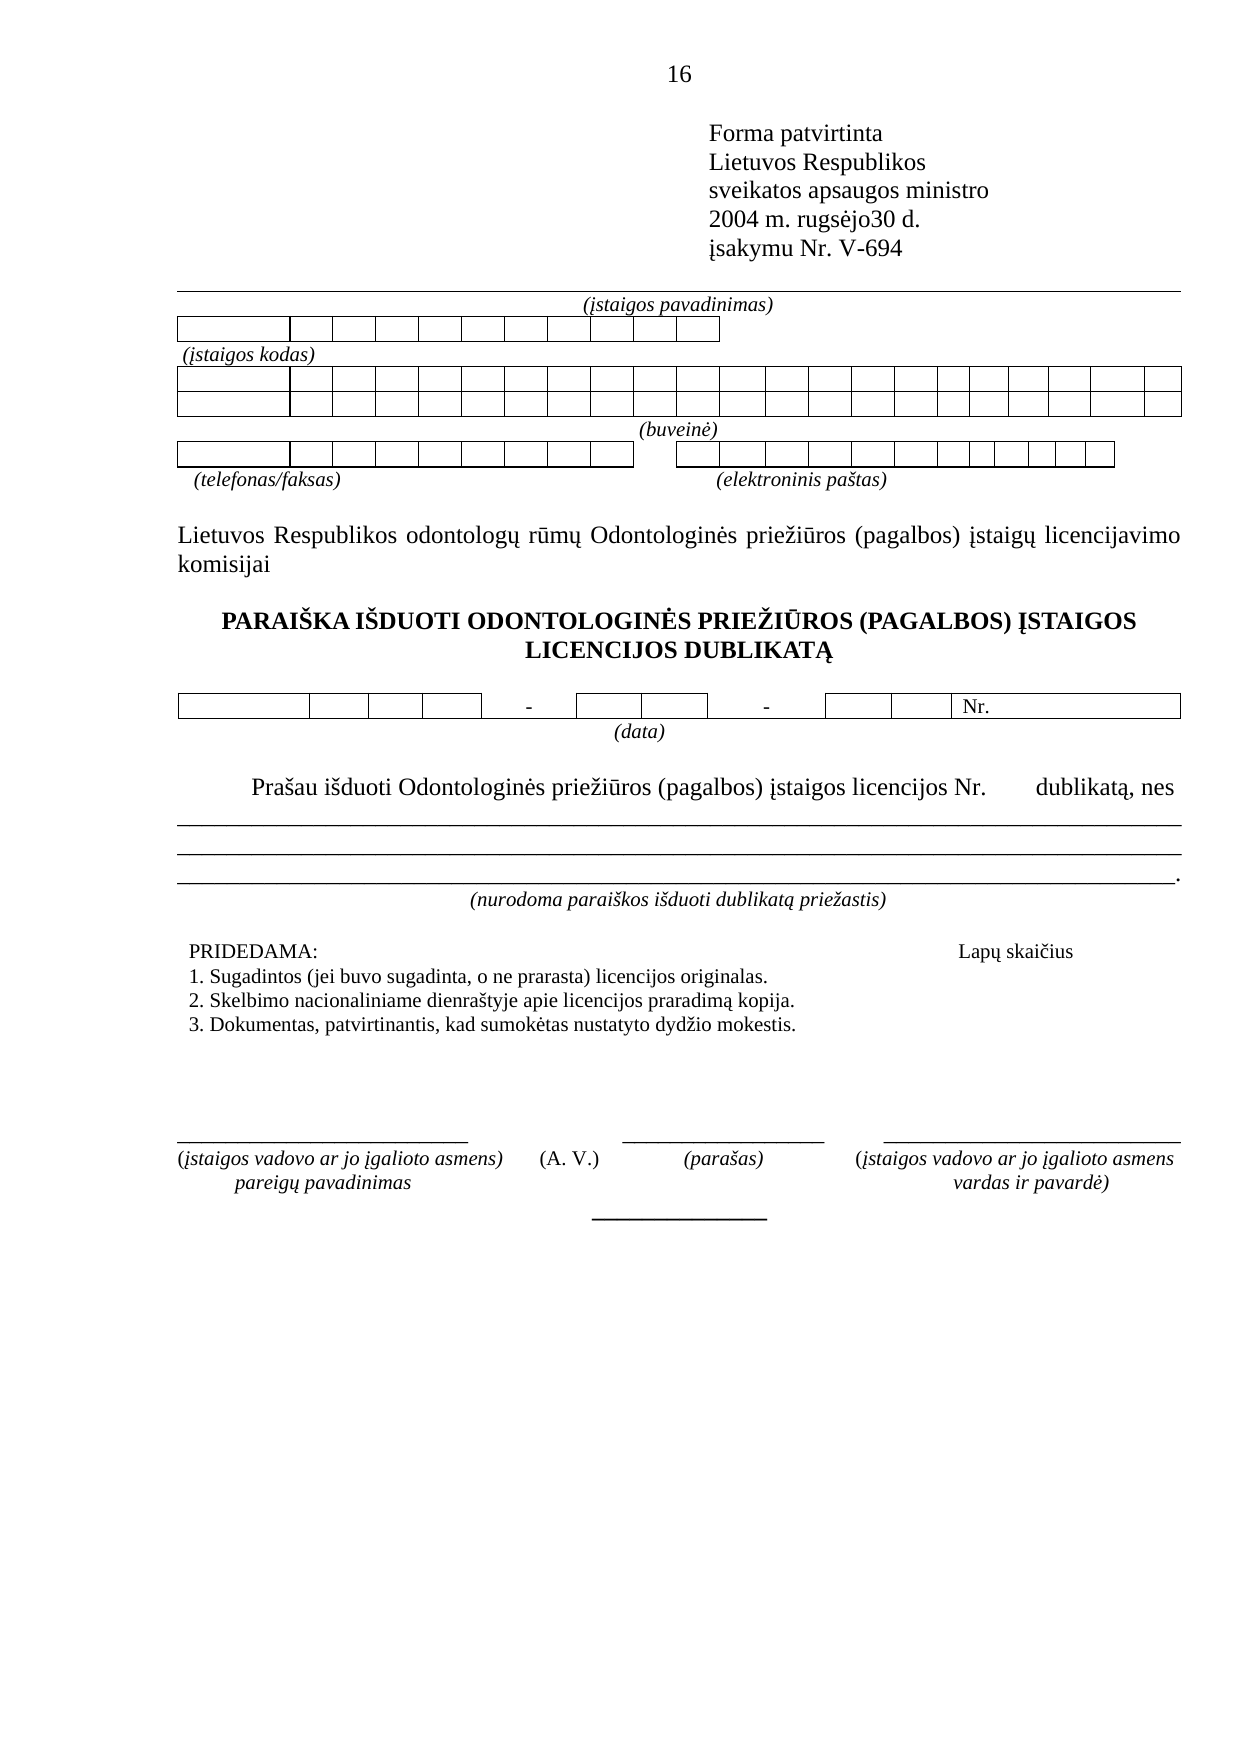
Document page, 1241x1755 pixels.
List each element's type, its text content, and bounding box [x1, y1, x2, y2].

table_header [892, 694, 951, 718]
table_cell [895, 392, 937, 416]
table_cell [634, 367, 676, 391]
table_cell [419, 367, 461, 391]
table_cell [178, 317, 289, 341]
table_header Lapų skaičius [947, 940, 1181, 963]
text . [177, 858, 1181, 887]
text (įstaigos vadovo ar jo įgalioto asmens) (A. V.) (parašas) (įstaigos vadovo ar jo įgalioto asmens [177, 1146, 1181, 1170]
table_cell [747, 316, 1181, 341]
text 2004 m. rugsėjo30 d. [177, 204, 1181, 233]
table_cell [947, 988, 1181, 1012]
table_cell 3. Dokumentas, patvirtinantis, kad sumokėtas nustatyto dydžio mokestis. [177, 1012, 947, 1060]
text Lietuvos Respublikos odontologų rūmų Odontologinės priežiūros (pagalbos) įstaigų licencijavimo komisijai [177, 520, 1181, 578]
text ______________ [177, 1194, 1181, 1223]
table_cell [720, 316, 747, 341]
table_cell [938, 442, 969, 466]
table_cell A [178, 442, 289, 466]
table_cell [548, 392, 590, 416]
table_cell [720, 442, 765, 466]
table_cell [291, 317, 332, 341]
table_cell [376, 392, 418, 416]
table_cell [548, 442, 590, 466]
text įsakymu Nr. V-694 [177, 233, 1181, 262]
table_cell [462, 367, 504, 391]
table_cell [720, 392, 765, 416]
table_cell [548, 317, 590, 341]
text pARAIŠKA IŠDUOTI ODONTOLOGINĖS PRIEŽIŪROS (PAGALBOS) ĮSTAIGOS LICENCIJOS DUBLIKATĄ [177, 606, 1181, 664]
table_header - [708, 693, 825, 718]
table_cell [809, 392, 851, 416]
table_cell [1145, 392, 1181, 416]
table_header - [482, 693, 576, 718]
table_cell [766, 367, 808, 391]
table_header [577, 694, 641, 718]
text Prašau išduoti Odontologinės priežiūros (pagalbos) įstaigos licencijos Nr. dublikatą, nes [177, 772, 1181, 800]
table_cell [333, 317, 375, 341]
table_cell [677, 392, 719, 416]
table_cell [505, 367, 547, 391]
table_cell [895, 442, 937, 466]
table_cell [419, 392, 461, 416]
table_cell [1091, 367, 1144, 391]
table_cell [970, 392, 1008, 416]
table_cell [895, 367, 937, 391]
table_cell [938, 367, 969, 391]
table_cell [333, 392, 375, 416]
table_cell [766, 392, 808, 416]
table_cell [462, 317, 504, 341]
table_cell [1029, 442, 1055, 466]
table_header [310, 694, 368, 718]
table_cell [1049, 367, 1090, 391]
table_cell [462, 442, 504, 466]
table_cell [1145, 367, 1181, 391]
table_cell [591, 442, 633, 466]
table_cell [1056, 442, 1085, 466]
table_cell [376, 317, 418, 341]
table_cell [766, 442, 808, 466]
table_cell [178, 392, 289, 416]
table_cell [720, 367, 765, 391]
table_cell 1. Sugadintos (jei buvo sugadinta, o ne prarasta) licencijos originalas. [177, 964, 947, 988]
text pareigų pavadinimas vardas ir pavardė) [177, 1170, 1181, 1194]
table_cell [677, 442, 719, 466]
text Lietuvos Respublikos [177, 147, 1181, 176]
table_cell [809, 367, 851, 391]
table_cell [291, 392, 332, 416]
table_cell [291, 367, 332, 391]
table_cell (telefonas/faksas) (elektroninis paštas) [177, 466, 1181, 491]
table_cell [376, 442, 418, 466]
table_header [423, 694, 481, 718]
table_cell (buveinė) [177, 417, 1181, 441]
table_cell [591, 392, 633, 416]
table_cell [1086, 442, 1114, 466]
table_cell [333, 442, 375, 466]
table_cell [634, 317, 676, 341]
table_header [826, 694, 891, 718]
table_cell [634, 392, 676, 416]
table_cell [1115, 441, 1144, 466]
table_cell [809, 442, 851, 466]
table_cell [677, 367, 719, 391]
table_cell (data) [178, 719, 1180, 743]
table_header Nr. [952, 694, 1180, 718]
table_cell [938, 392, 969, 416]
table_cell [1009, 392, 1048, 416]
table_cell [333, 367, 375, 391]
table_cell [970, 442, 994, 466]
table_header (įstaigos pavadinimas) [177, 292, 1181, 316]
table_cell [548, 367, 590, 391]
text (nurodoma paraiškos išduoti dublikatą priežastis) [177, 887, 1181, 911]
text Forma patvirtinta [709, 118, 1181, 147]
table_cell [591, 317, 633, 341]
table_header [642, 694, 707, 718]
table_cell [995, 442, 1028, 466]
table_cell [505, 442, 547, 466]
table_header [179, 694, 309, 718]
table_cell [376, 367, 418, 391]
table_cell [505, 317, 547, 341]
table_cell [947, 964, 1181, 988]
table_cell [419, 442, 461, 466]
table_cell 2. Skelbimo nacionaliniame dienraštyje apie licencijos praradimą kopija. [177, 988, 947, 1012]
text sveikatos apsaugos ministro [177, 176, 1181, 204]
table_cell [852, 392, 894, 416]
table_cell [970, 367, 1008, 391]
table_cell [852, 442, 894, 466]
table_cell [462, 392, 504, 416]
table_cell [852, 367, 894, 391]
table_cell [1009, 367, 1048, 391]
table_header [369, 694, 422, 718]
table_cell [1144, 441, 1181, 466]
table_cell [634, 441, 676, 466]
table_cell [1091, 392, 1144, 416]
table_cell [591, 367, 633, 391]
table_cell [677, 317, 719, 341]
table_cell [291, 442, 332, 466]
table_cell [947, 1012, 1181, 1060]
table_cell [419, 317, 461, 341]
table_header PRIDEDAMA: [177, 940, 947, 963]
table_cell (įstaigos kodas) [177, 341, 1181, 366]
table_cell [1049, 392, 1090, 416]
table_cell [178, 367, 289, 391]
table_cell [505, 392, 547, 416]
